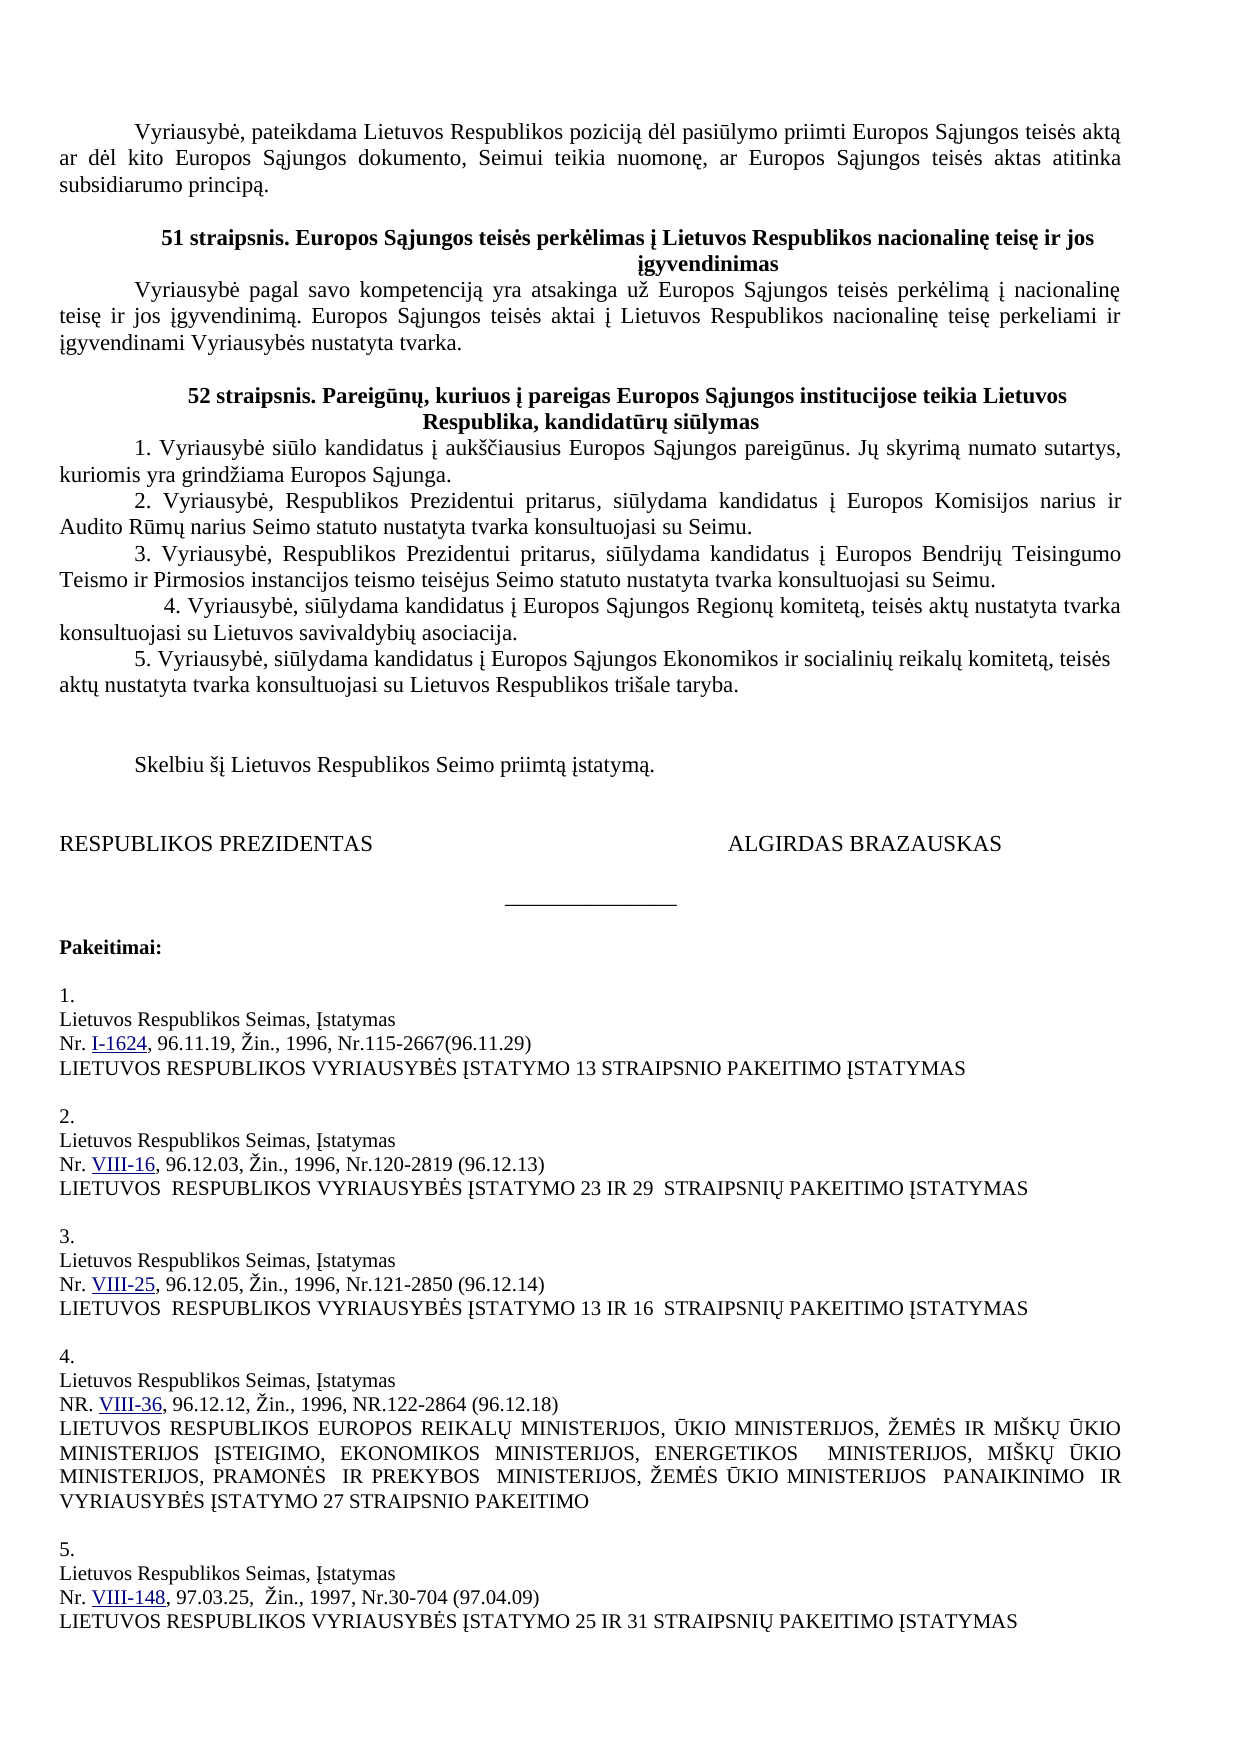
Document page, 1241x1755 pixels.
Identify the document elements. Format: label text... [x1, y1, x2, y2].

text 52 straipsnis. Pareigūnų, kuriuos į pareigas Europos Sąjungos institucijose teikia Lietuvos Respublika, kandidatūrų siūlymas [59, 382, 1122, 434]
text 1. Vyriausybė siūlo kandidatus į aukščiausius Europos Sąjungos pareigūnus. Jų skyrimą numato sutartys, kuriomis yra grindžiama Europos Sąjunga. [59, 434, 1122, 487]
text 2. [59, 1103, 1122, 1128]
text RESPUBLIKOS PREZIDENTAS ALGIRDAS BRAZAUSKAS [59, 830, 1122, 856]
text LIETUVOS RESPUBLIKOS VYRIAUSYBĖS ĮSTATYMO 23 IR 29 STRAIPSNIŲ PAKEITIMO ĮSTATYMAS [59, 1176, 1122, 1200]
text 3. Vyriausybė, Respublikos Prezidentui pritarus, siūlydama kandidatus į Europos Bendrijų Teisingumo Teismo ir Pirmosios instancijos teismo teisėjus Seimo statuto nustatyta tvarka konsultuojasi su Seimu. [59, 540, 1122, 592]
text 5. [59, 1537, 1122, 1561]
text 5. Vyriausybė, siūlydama kandidatus į Europos Sąjungos Ekonomikos ir socialinių reikalų komitetą, teisės aktų nustatyta tvarka konsultuojasi su Lietuvos Respublikos trišale taryba. [59, 645, 1122, 698]
text Nr. I-1624, 96.11.19, Žin., 1996, Nr.115-2667(96.11.29) [59, 1031, 1122, 1055]
text Lietuvos Respublikos Seimas, Įstatymas [59, 1128, 1122, 1152]
text 4. Vyriausybė, siūlydama kandidatus į Europos Sąjungos Regionų komitetą, teisės aktų nustatyta tvarka konsultuojasi su Lietuvos savivaldybių asociacija. [59, 592, 1122, 645]
text Nr. VIII-25, 96.12.05, Žin., 1996, Nr.121-2850 (96.12.14) [59, 1272, 1122, 1296]
text Pakeitimai: [59, 935, 1122, 959]
text 3. [59, 1224, 1122, 1248]
text Vyriausybė pagal savo kompetenciją yra atsakinga už Europos Sąjungos teisės perkėlimą į nacionalinę teisę ir jos įgyvendinimą. Europos Sąjungos teisės aktai į Lietuvos Respublikos nacionalinę teisę perkeliami ir įgyvendinami Vyriausybės nustatyta tvarka. [59, 276, 1122, 355]
text Nr. VIII-16, 96.12.03, Žin., 1996, Nr.120-2819 (96.12.13) [59, 1152, 1122, 1176]
text LIETUVOS RESPUBLIKOS VYRIAUSYBĖS ĮSTATYMO 25 IR 31 STRAIPSNIŲ PAKEITIMO ĮSTATYMAS [59, 1609, 1122, 1633]
text Lietuvos Respublikos Seimas, Įstatymas [59, 1248, 1122, 1272]
text NR. VIII-36, 96.12.12, Žin., 1996, NR.122-2864 (96.12.18) [59, 1392, 1122, 1416]
text Lietuvos Respublikos Seimas, Įstatymas [59, 1007, 1122, 1031]
text LIETUVOS RESPUBLIKOS VYRIAUSYBĖS ĮSTATYMO 13 STRAIPSNIO PAKEITIMO ĮSTATYMAS [59, 1055, 1122, 1079]
text _______________ [59, 882, 1122, 909]
text 2. Vyriausybė, Respublikos Prezidentui pritarus, siūlydama kandidatus į Europos Komisijos narius ir Audito Rūmų narius Seimo statuto nustatyta tvarka konsultuojasi su Seimu. [59, 487, 1122, 540]
text Vyriausybė, pateikdama Lietuvos Respublikos poziciją dėl pasiūlymo priimti Europos Sąjungos teisės aktą ar dėl kito Europos Sąjungos dokumento, Seimui teikia nuomonę, ar Europos Sąjungos teisės aktas atitinka subsidiarumo principą. [59, 118, 1122, 197]
text Lietuvos Respublikos Seimas, Įstatymas [59, 1368, 1122, 1392]
text 4. [59, 1344, 1122, 1368]
text 1. [59, 983, 1122, 1007]
text Lietuvos Respublikos Seimas, Įstatymas [59, 1561, 1122, 1585]
text LIETUVOS RESPUBLIKOS VYRIAUSYBĖS ĮSTATYMO 13 IR 16 STRAIPSNIŲ PAKEITIMO ĮSTATYMAS [59, 1296, 1122, 1320]
text Nr. VIII-148, 97.03.25, Žin., 1997, Nr.30-704 (97.04.09) [59, 1585, 1122, 1609]
text Skelbiu šį Lietuvos Respublikos Seimo priimtą įstatymą. [59, 751, 1122, 777]
text LIETUVOS RESPUBLIKOS EUROPOS REIKALŲ MINISTERIJOS, ŪKIO MINISTERIJOS, ŽEMĖS IR MIŠKŲ ŪKIO MINISTERIJOS ĮSTEIGIMO, EKONOMIKOS MINISTERIJOS, ENERGETIKOS MINISTERIJOS, MIŠKŲ ŪKIO MINISTERIJOS, PRAMONĖS IR PREKYBOS MINISTERIJOS, ŽEMĖS ŪKIO MINISTERIJOS PANAIKINIMO IR VYRIAUSYBĖS ĮSTATYMO 27 STRAIPSNIO PAKEITIMO [59, 1416, 1122, 1513]
text 51 straipsnis. Europos Sąjungos teisės perkėlimas į Lietuvos Respublikos nacionalinę teisę ir jos įgyvendinimas [134, 223, 1122, 276]
